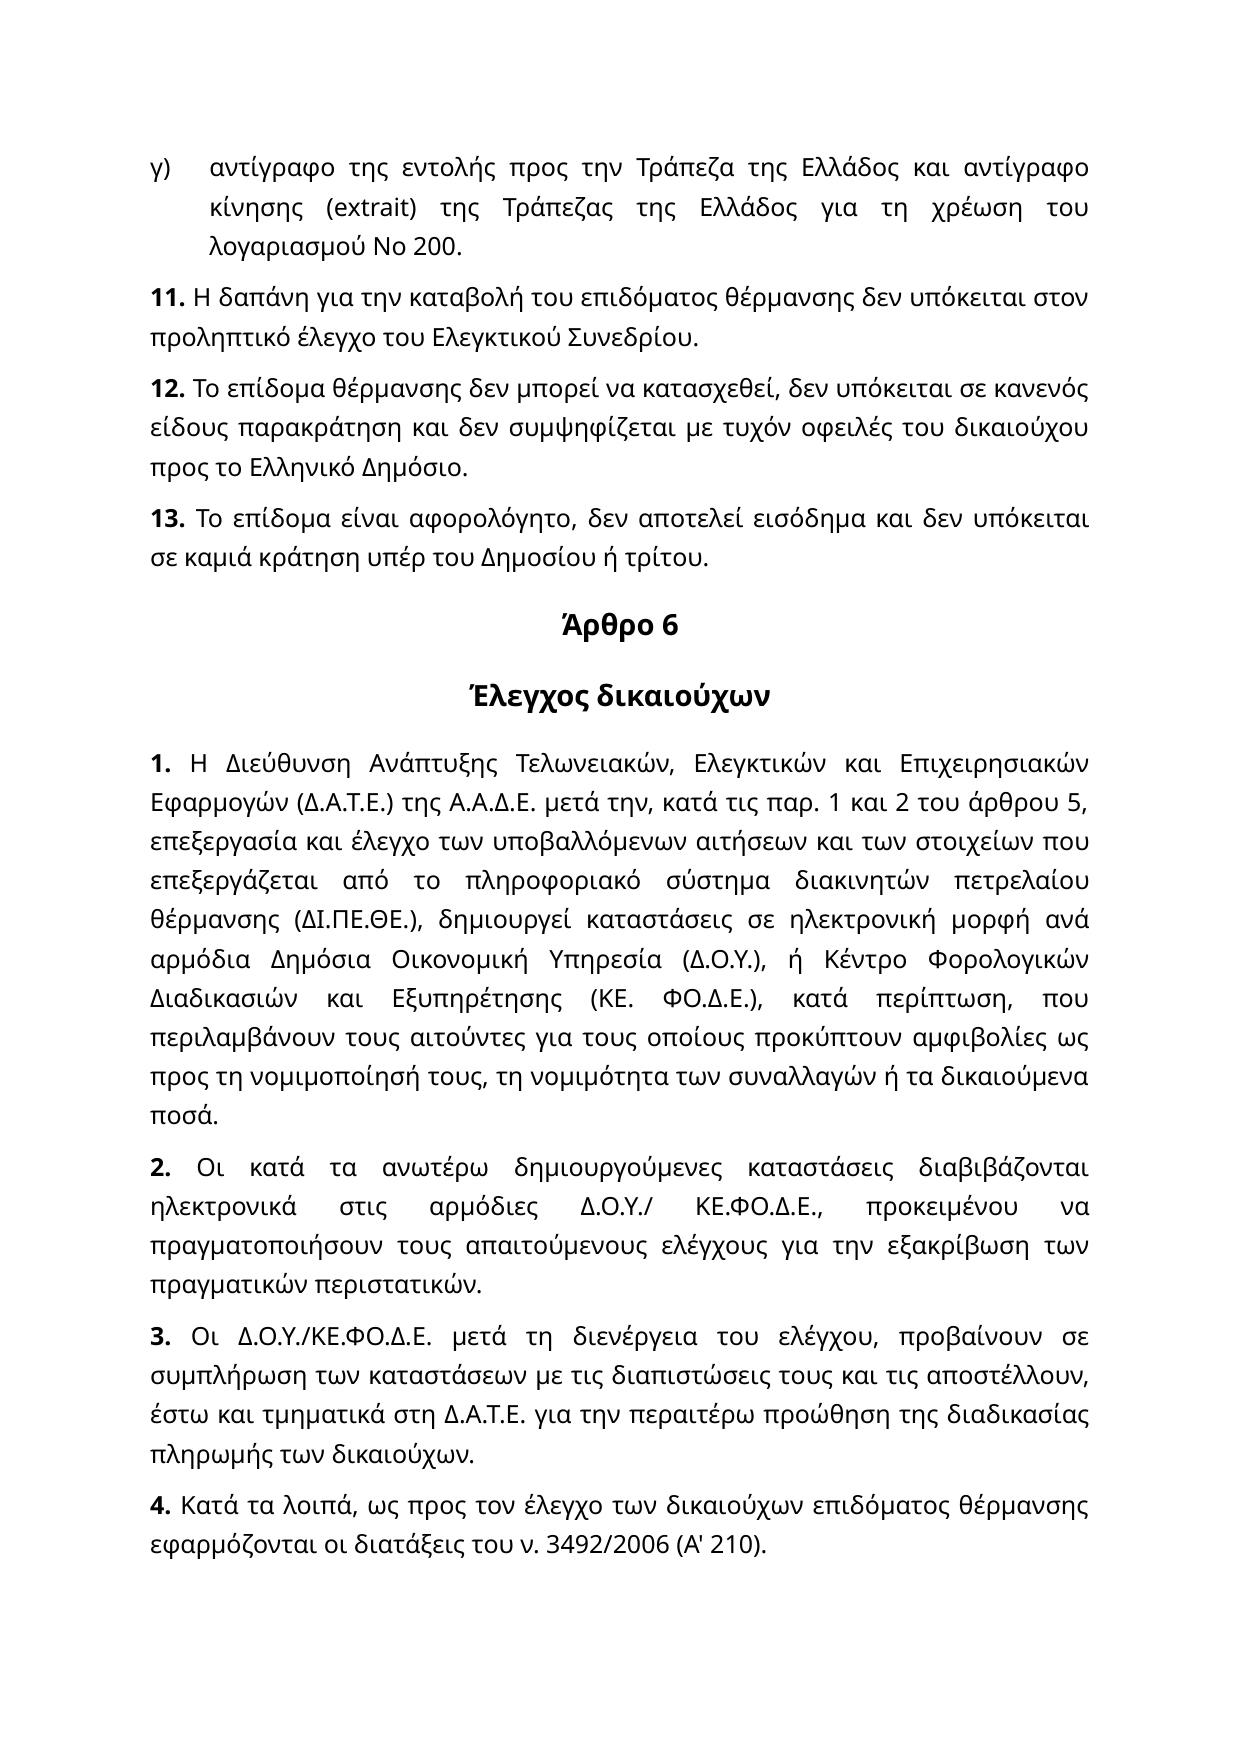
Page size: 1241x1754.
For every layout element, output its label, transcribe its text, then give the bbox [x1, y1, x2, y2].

text 2. Οι κατά τα ανωτέρω δημιουργούμενες καταστάσεις διαβιβάζονται ηλεκτρονικά στις αρμόδιες Δ.Ο.Υ./ ΚΕ.ΦΟ.Δ.Ε., προκειμένου να πραγματοποιήσουν τους απαιτούμενους ελέγχους για την εξακρίβωση των πραγματικών περιστατικών. [150, 1149, 1090, 1301]
text 3. Οι Δ.Ο.Υ./ΚΕ.ΦΟ.Δ.Ε. μετά τη διενέργεια του ελέγχου, προβαίνουν σε συμπλήρωση των καταστάσεων με τις διαπιστώσεις τους και τις αποστέλλουν, έστω και τμηματικά στη Δ.Α.Τ.Ε. για την περαιτέρω προώθηση της διαδικασίας πληρωμής των δικαιούχων. [150, 1319, 1090, 1470]
subtitle Έλεγχος δικαιούχων [150, 675, 1090, 714]
text 4. Κατά τα λοιπά, ως προς τον έλεγχο των δικαιούχων επιδόματος θέρμανσης εφαρμόζονται οι διατάξεις του ν. 3492/2006 (Α' 210). [150, 1488, 1090, 1561]
text 13. Το επίδομα είναι αφορολόγητο, δεν αποτελεί εισόδημα και δεν υπόκειται σε καμιά κράτηση υπέρ του Δημοσίου ή τρίτου. [150, 501, 1090, 574]
text 11. Η δαπάνη για την καταβολή του επιδόματος θέρμανσης δεν υπόκειται στον προληπτικό έλεγχο του Ελεγκτικού Συνεδρίου. [150, 280, 1090, 353]
list γ) αντίγραφο της εντολής προς την Τράπεζα της Ελλάδος και αντίγραφο κίνησης (extrait) της Τράπεζας της Ελλάδος για τη χρέωση του λογαριασμού Νο 200. [150, 150, 1090, 262]
text 1. Η Διεύθυνση Ανάπτυξης Τελωνειακών, Ελεγκτικών και Επιχειρησιακών Εφαρμογών (Δ.Α.Τ.Ε.) της Α.Α.Δ.Ε. μετά την, κατά τις παρ. 1 και 2 του άρθρου 5, επεξεργασία και έλεγχο των υποβαλλόμενων αιτήσεων και των στοιχείων που επεξεργάζεται από το πληροφοριακό σύστημα διακινητών πετρελαίου θέρμανσης (ΔΙ.ΠΕ.ΘΕ.), δημιουργεί καταστάσεις σε ηλεκτρονική μορφή ανά αρμόδια Δημόσια Οικονομική Υπηρεσία (Δ.Ο.Υ.), ή Κέντρο Φορολογικών Διαδικασιών και Εξυπηρέτησης (ΚΕ. ΦΟ.Δ.Ε.), κατά περίπτωση, που περιλαμβάνουν τους αιτούντες για τους οποίους προκύπτουν αμφιβολίες ως προς τη νομιμοποίησή τους, τη νομιμότητα των συναλλαγών ή τα δικαιούμενα ποσά. [150, 745, 1090, 1132]
text 12. Το επίδομα θέρμανσης δεν μπορεί να κατασχεθεί, δεν υπόκειται σε κανενός είδους παρακράτηση και δεν συμψηφίζεται με τυχόν οφειλές του δικαιούχου προς το Ελληνικό Δημόσιο. [150, 371, 1090, 483]
subtitle Άρθρο 6 [150, 604, 1090, 644]
